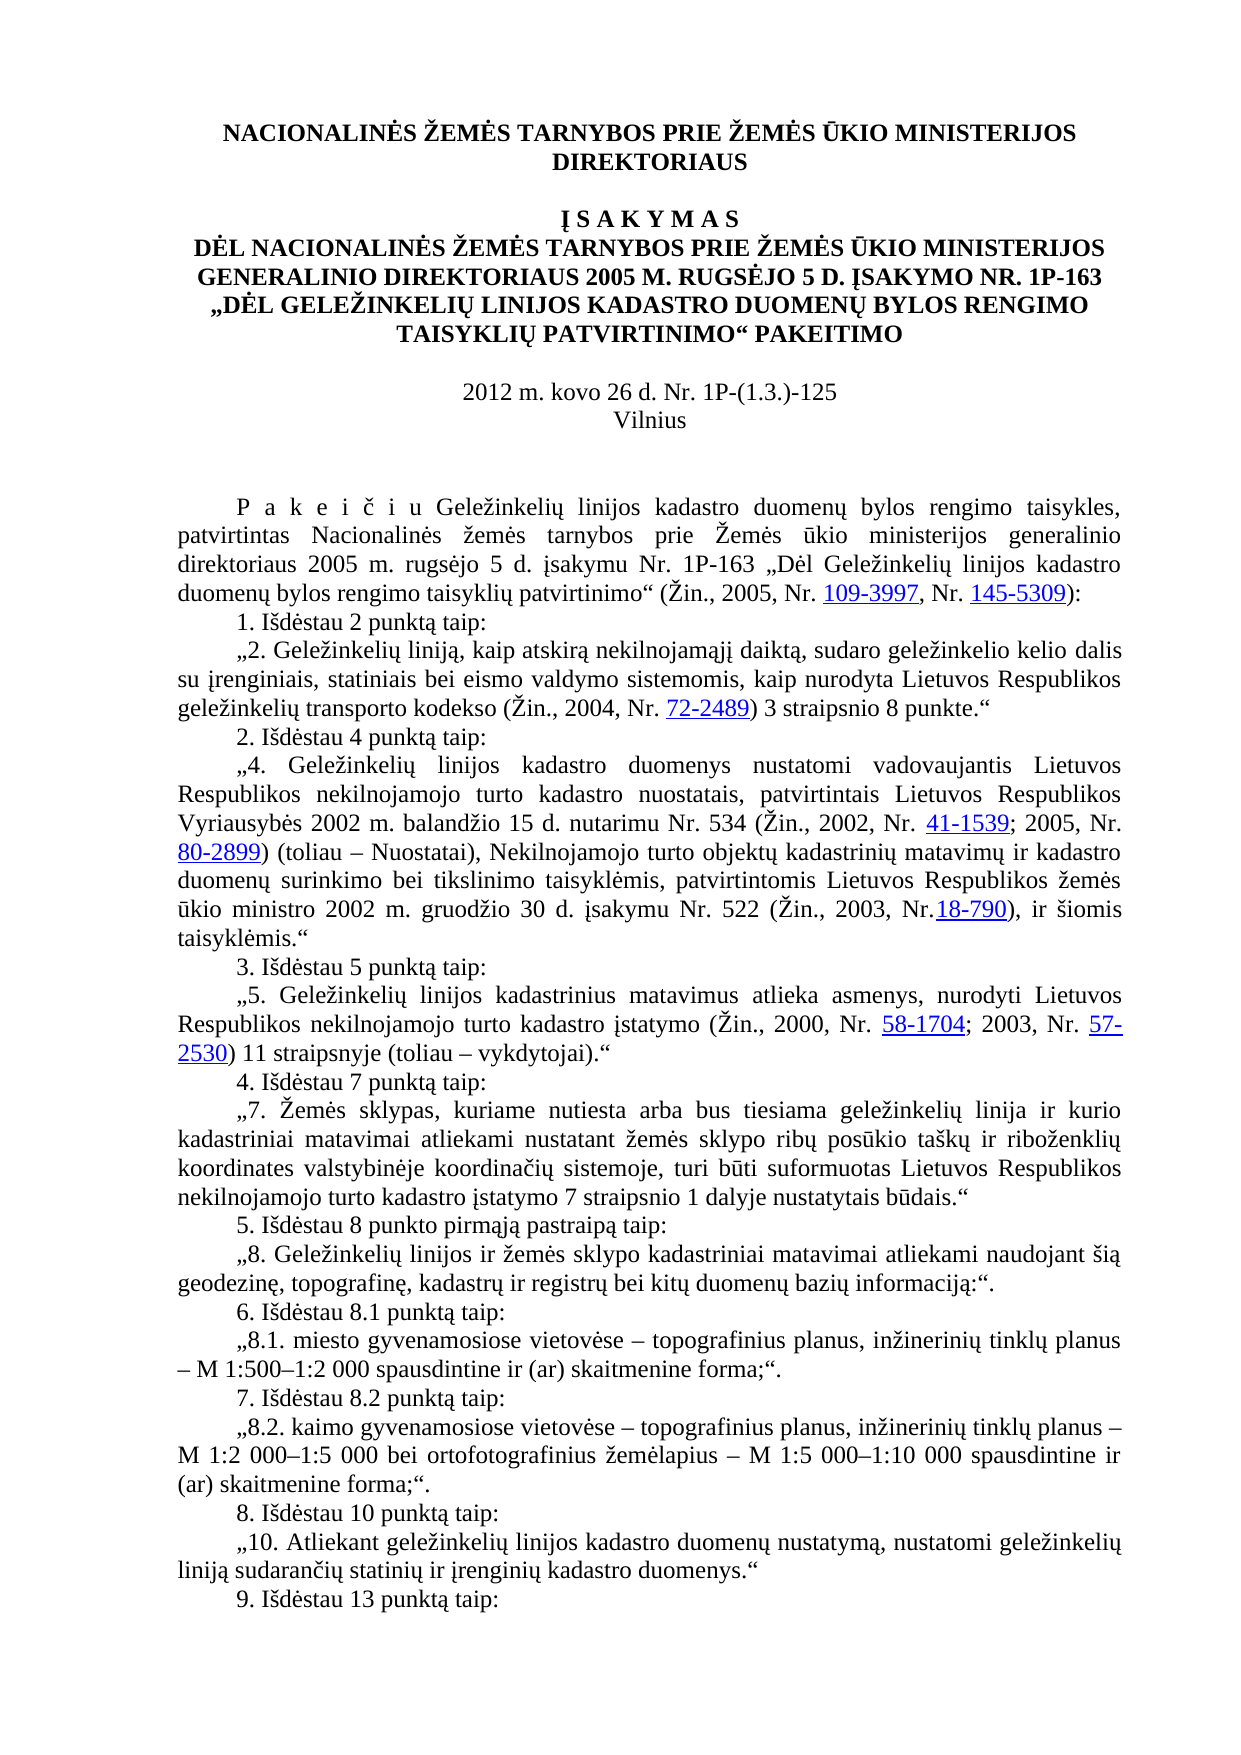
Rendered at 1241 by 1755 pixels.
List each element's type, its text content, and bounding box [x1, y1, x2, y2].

text 7. Išdėstau 8.2 punktą taip: [177, 1383, 1122, 1412]
text „8. Geležinkelių linijos ir žemės sklypo kadastriniai matavimai atliekami naudojant šią geodezinę, topografinę, kadastrų ir registrų bei kitų duomenų bazių informaciją:“. [177, 1239, 1122, 1297]
text 9. Išdėstau 13 punktą taip: [177, 1584, 1122, 1613]
text Nacionalinės žemės tarnybos PRIE žemės ūkio ministerijos direktoriAus [177, 118, 1122, 176]
text į s a k y m a s [177, 204, 1122, 233]
text „8.2. kaimo gyvenamosiose vietovėse – topografinius planus, inžinerinių tinklų planus – M 1:2 000–1:5 000 bei ortofotografinius žemėlapius – M 1:5 000–1:10 000 spausdintine ir (ar) skaitmenine forma;“. [177, 1412, 1122, 1498]
text Vilnius [177, 406, 1122, 434]
text DĖL Nacionalinės žemės tarnybos PRIE žemės ūkio ministerijos GENERALINIO direktoriAus 2005 M. RUGSĖJO 5 D. ĮSAKYMO Nr. 1P-163 „DĖL GELEŽINKELIŲ LINIJOS KADASTRO DUOMENŲ BYLOS RENGIMO TAISYKLIŲ PATVIRTINIMO“ PAKEITIMO [177, 233, 1122, 348]
text P a k e i č i u Geležinkelių linijos kadastro duomenų bylos rengimo taisykles, patvirtintas Nacionalinės žemės tarnybos prie Žemės ūkio ministerijos generalinio direktoriaus 2005 m. rugsėjo 5 d. įsakymu Nr. 1P-163 „Dėl Geležinkelių linijos kadastro duomenų bylos rengimo taisyklių patvirtinimo“ (Žin., 2005, Nr. 109-3997, Nr. 145-5309): [177, 492, 1122, 607]
text „2. Geležinkelių liniją, kaip atskirą nekilnojamąjį daiktą, sudaro geležinkelio kelio dalis su įrenginiais, statiniais bei eismo valdymo sistemomis, kaip nurodyta Lietuvos Respublikos geležinkelių transporto kodekso (Žin., 2004, Nr. 72-2489) 3 straipsnio 8 punkte.“ [177, 636, 1122, 722]
text 4. Išdėstau 7 punktą taip: [177, 1067, 1122, 1096]
text „7. Žemės sklypas, kuriame nutiesta arba bus tiesiama geležinkelių linija ir kurio kadastriniai matavimai atliekami nustatant žemės sklypo ribų posūkio taškų ir riboženklių koordinates valstybinėje koordinačių sistemoje, turi būti suformuotas Lietuvos Respublikos nekilnojamojo turto kadastro įstatymo 7 straipsnio 1 dalyje nustatytais būdais.“ [177, 1096, 1122, 1211]
text 5. Išdėstau 8 punkto pirmąją pastraipą taip: [177, 1211, 1122, 1239]
text 8. Išdėstau 10 punktą taip: [177, 1498, 1122, 1527]
text 2012 m. kovo 26 d. Nr. 1P-(1.3.)-125 [177, 377, 1122, 406]
text „8.1. miesto gyvenamosiose vietovėse – topografinius planus, inžinerinių tinklų planus – M 1:500–1:2 000 spausdintine ir (ar) skaitmenine forma;“. [177, 1326, 1122, 1383]
text „4. Geležinkelių linijos kadastro duomenys nustatomi vadovaujantis Lietuvos Respublikos nekilnojamojo turto kadastro nuostatais, patvirtintais Lietuvos Respublikos Vyriausybės 2002 m. balandžio 15 d. nutarimu Nr. 534 (Žin., 2002, Nr. 41-1539; 2005, Nr. 80-2899) (toliau – Nuostatai), Nekilnojamojo turto objektų kadastrinių matavimų ir kadastro duomenų surinkimo bei tikslinimo taisyklėmis, patvirtintomis Lietuvos Respublikos žemės ūkio ministro 2002 m. gruodžio 30 d. įsakymu Nr. 522 (Žin., 2003, Nr.18-790), ir šiomis taisyklėmis.“ [177, 751, 1122, 952]
text „10. Atliekant geležinkelių linijos kadastro duomenų nustatymą, nustatomi geležinkelių liniją sudarančių statinių ir įrenginių kadastro duomenys.“ [177, 1527, 1122, 1584]
text 6. Išdėstau 8.1 punktą taip: [177, 1297, 1122, 1326]
text 3. Išdėstau 5 punktą taip: [177, 952, 1122, 981]
text 1. Išdėstau 2 punktą taip: [177, 607, 1122, 636]
text 2. Išdėstau 4 punktą taip: [177, 722, 1122, 751]
text „5. Geležinkelių linijos kadastrinius matavimus atlieka asmenys, nurodyti Lietuvos Respublikos nekilnojamojo turto kadastro įstatymo (Žin., 2000, Nr. 58-1704; 2003, Nr. 57-2530) 11 straipsnyje (toliau – vykdytojai).“ [177, 981, 1122, 1067]
